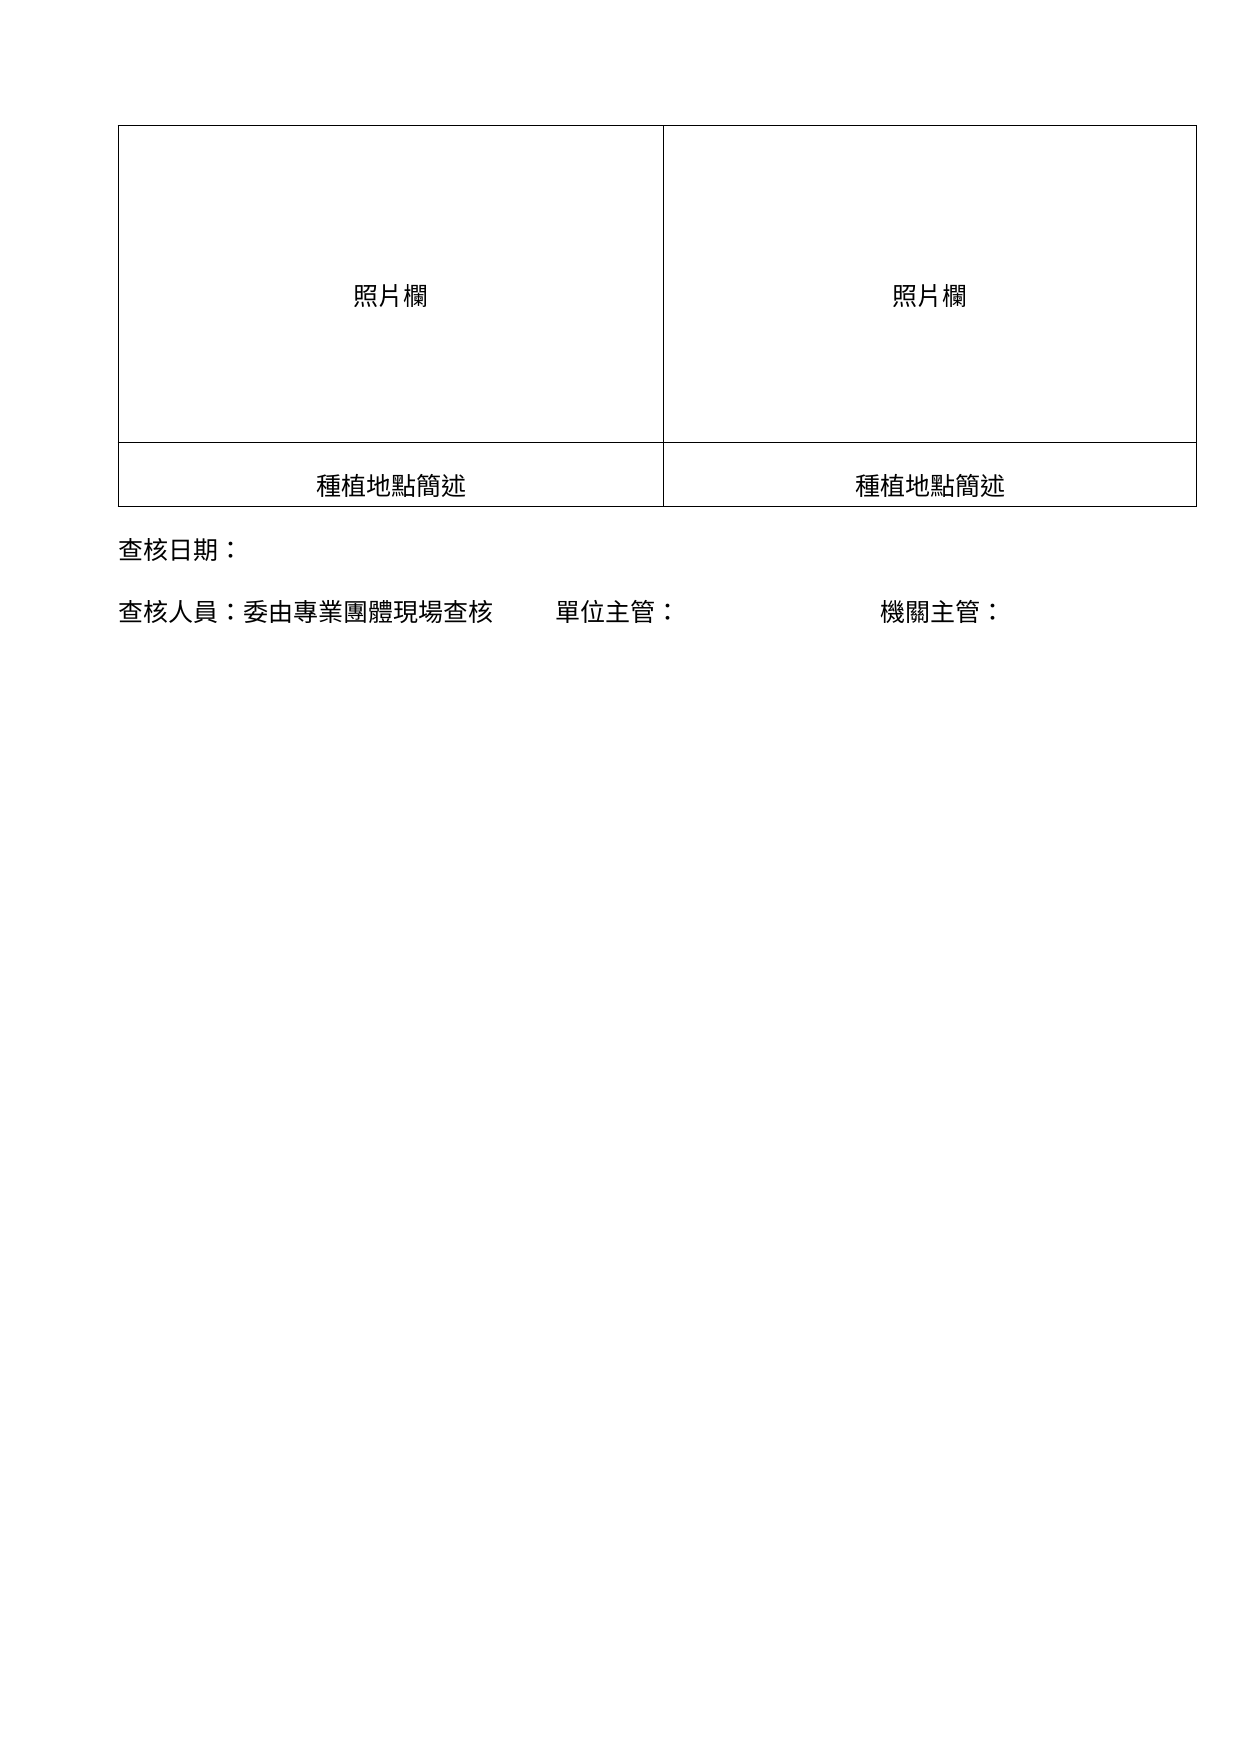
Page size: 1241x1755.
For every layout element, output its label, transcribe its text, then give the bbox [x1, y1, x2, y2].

table_cell 種植地點簡述 [119, 443, 663, 506]
table_cell 種植地點簡述 [664, 443, 1196, 506]
table_cell 照片欄 [119, 126, 663, 442]
table_cell 照片欄 [664, 126, 1196, 442]
text 查核人員：委由專業團體現場查核 單位主管： 機關主管： [118, 569, 1122, 632]
text 查核日期： [118, 507, 1122, 569]
